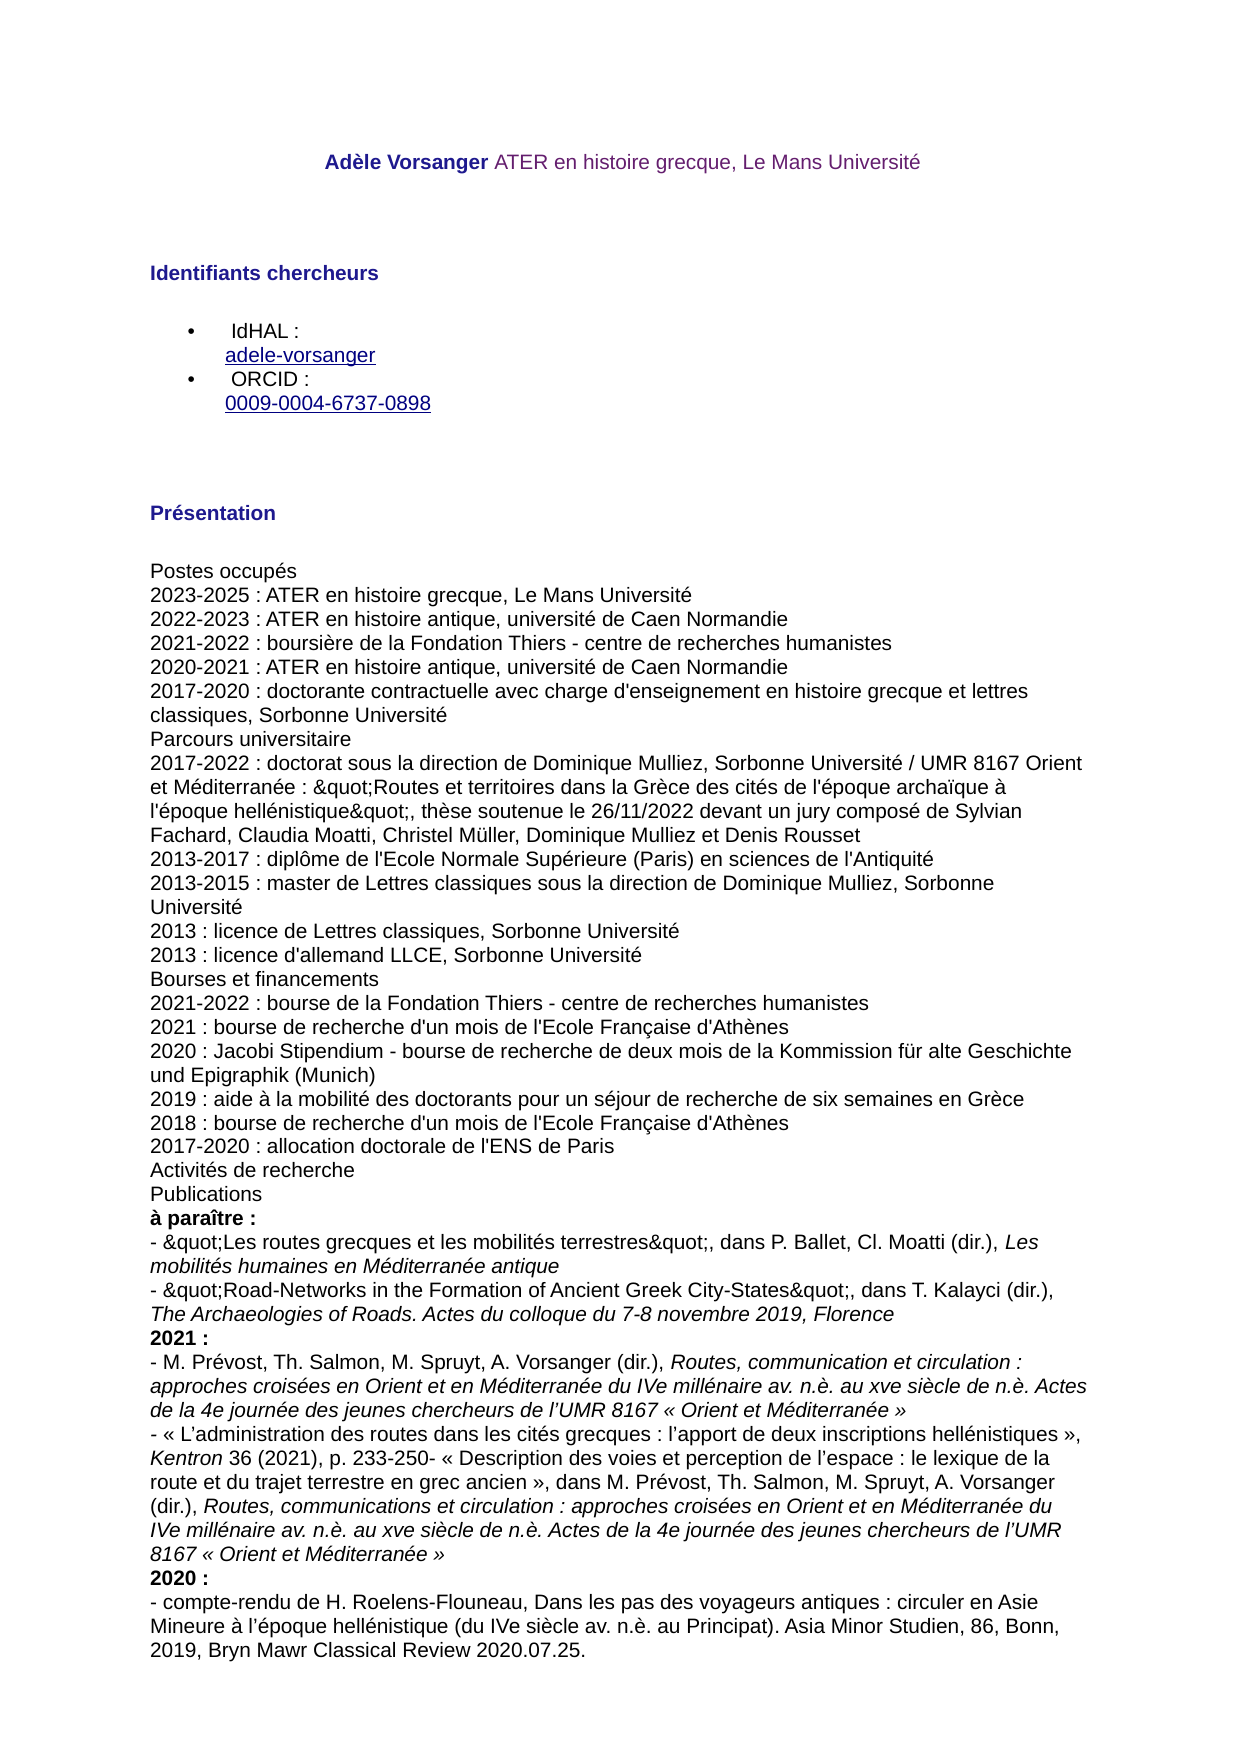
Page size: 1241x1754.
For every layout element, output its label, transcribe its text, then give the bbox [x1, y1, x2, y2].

text 2017-2022 : doctorat sous la direction de Dominique Mulliez, Sorbonne Université / UMR 8167 Orient et Méditerranée : &quot;Routes et territoires dans la Grèce des cités de l'époque archaïque à l'époque hellénistique&quot;, thèse soutenue le 26/11/2022 devant un jury composé de Sylvian Fachard, Claudia Moatti, Christel Müller, Dominique Mulliez et Denis Rousset [150, 751, 1090, 847]
list 0009-0004-6737-0898 [187, 391, 1090, 414]
text 2013-2017 : diplôme de l'Ecole Normale Supérieure (Paris) en sciences de l'Antiquité [150, 847, 1090, 871]
subtitle Activités de recherche [150, 1158, 1090, 1182]
subtitle Parcours universitaire [150, 727, 1090, 751]
text - compte-rendu de H. Roelens-Flouneau, Dans les pas des voyageurs antiques : circuler en Asie Mineure à l’époque hellénistique (du IVe siècle av. n.è. au Principat). Asia Minor Studien, 86, Bonn, 2019, Bryn Mawr Classical Review 2020.07.25. [150, 1589, 1090, 1661]
text - « L’administration des routes dans les cités grecques : l’apport de deux inscriptions hellénistiques », Kentron 36 (2021), p. 233-250- « Description des voies et perception de l’espace : le lexique de la route et du trajet terrestre en grec ancien », dans M. Prévost, Th. Salmon, M. Spruyt, A. Vorsanger (dir.), Routes, communications et circulation : approches croisées en Orient et en Méditerranée du IVe millénaire av. n.è. au xve siècle de n.è. Actes de la 4e journée des jeunes chercheurs de l’UMR 8167 « Orient et Méditerranée » [150, 1422, 1090, 1566]
subtitle Adèle Vorsanger ATER en histoire grecque, Le Mans Université [150, 150, 1090, 174]
text - &quot;Road-Networks in the Formation of Ancient Greek City-States&quot;, dans T. Kalayci (dir.), The Archaeologies of Roads. Actes du colloque du 7-8 novembre 2019, Florence [150, 1278, 1090, 1326]
text - &quot;Les routes grecques et les mobilités terrestres&quot;, dans P. Ballet, Cl. Moatti (dir.), Les mobilités humaines en Méditerranée antique [150, 1230, 1090, 1278]
list ORCID : [187, 367, 1090, 391]
text 2022-2023 : ATER en histoire antique, université de Caen Normandie [150, 607, 1090, 631]
text 2021 : [150, 1326, 1090, 1350]
subtitle Postes occupés [150, 559, 1090, 583]
text 2023-2025 : ATER en histoire grecque, Le Mans Université [150, 583, 1090, 607]
text 2018 : bourse de recherche d'un mois de l'Ecole Française d'Athènes [150, 1110, 1090, 1134]
text 2013 : licence d'allemand LLCE, Sorbonne Université [150, 943, 1090, 967]
text 2020 : [150, 1566, 1090, 1589]
text 2017-2020 : doctorante contractuelle avec charge d'enseignement en histoire grecque et lettres classiques, Sorbonne Université [150, 679, 1090, 727]
list IdHAL : [187, 319, 1090, 343]
text 2017-2020 : allocation doctorale de l'ENS de Paris [150, 1134, 1090, 1158]
text 2020-2021 : ATER en histoire antique, université de Caen Normandie [150, 655, 1090, 679]
text 2013 : licence de Lettres classiques, Sorbonne Université [150, 919, 1090, 943]
text 2019 : aide à la mobilité des doctorants pour un séjour de recherche de six semaines en Grèce [150, 1086, 1090, 1110]
text 2021-2022 : bourse de la Fondation Thiers - centre de recherches humanistes [150, 991, 1090, 1014]
text 2013-2015 : master de Lettres classiques sous la direction de Dominique Mulliez, Sorbonne Université [150, 871, 1090, 919]
subtitle Publications [150, 1182, 1090, 1206]
subtitle Bourses et financements [150, 967, 1090, 991]
subtitle Identifiants chercheurs [150, 260, 1090, 284]
subtitle Présentation [150, 501, 1090, 525]
text 2021 : bourse de recherche d'un mois de l'Ecole Française d'Athènes [150, 1014, 1090, 1038]
text - M. Prévost, Th. Salmon, M. Spruyt, A. Vorsanger (dir.), Routes, communication et circulation : approches croisées en Orient et en Méditerranée du IVe millénaire av. n.è. au xve siècle de n.è. Actes de la 4e journée des jeunes chercheurs de l’UMR 8167 « Orient et Méditerranée » [150, 1350, 1090, 1422]
text 2020 : Jacobi Stipendium - bourse de recherche de deux mois de la Kommission für alte Geschichte und Epigraphik (Munich) [150, 1038, 1090, 1086]
text à paraître : [150, 1206, 1090, 1230]
text 2021-2022 : boursière de la Fondation Thiers - centre de recherches humanistes [150, 631, 1090, 655]
list adele-vorsanger [187, 343, 1090, 367]
